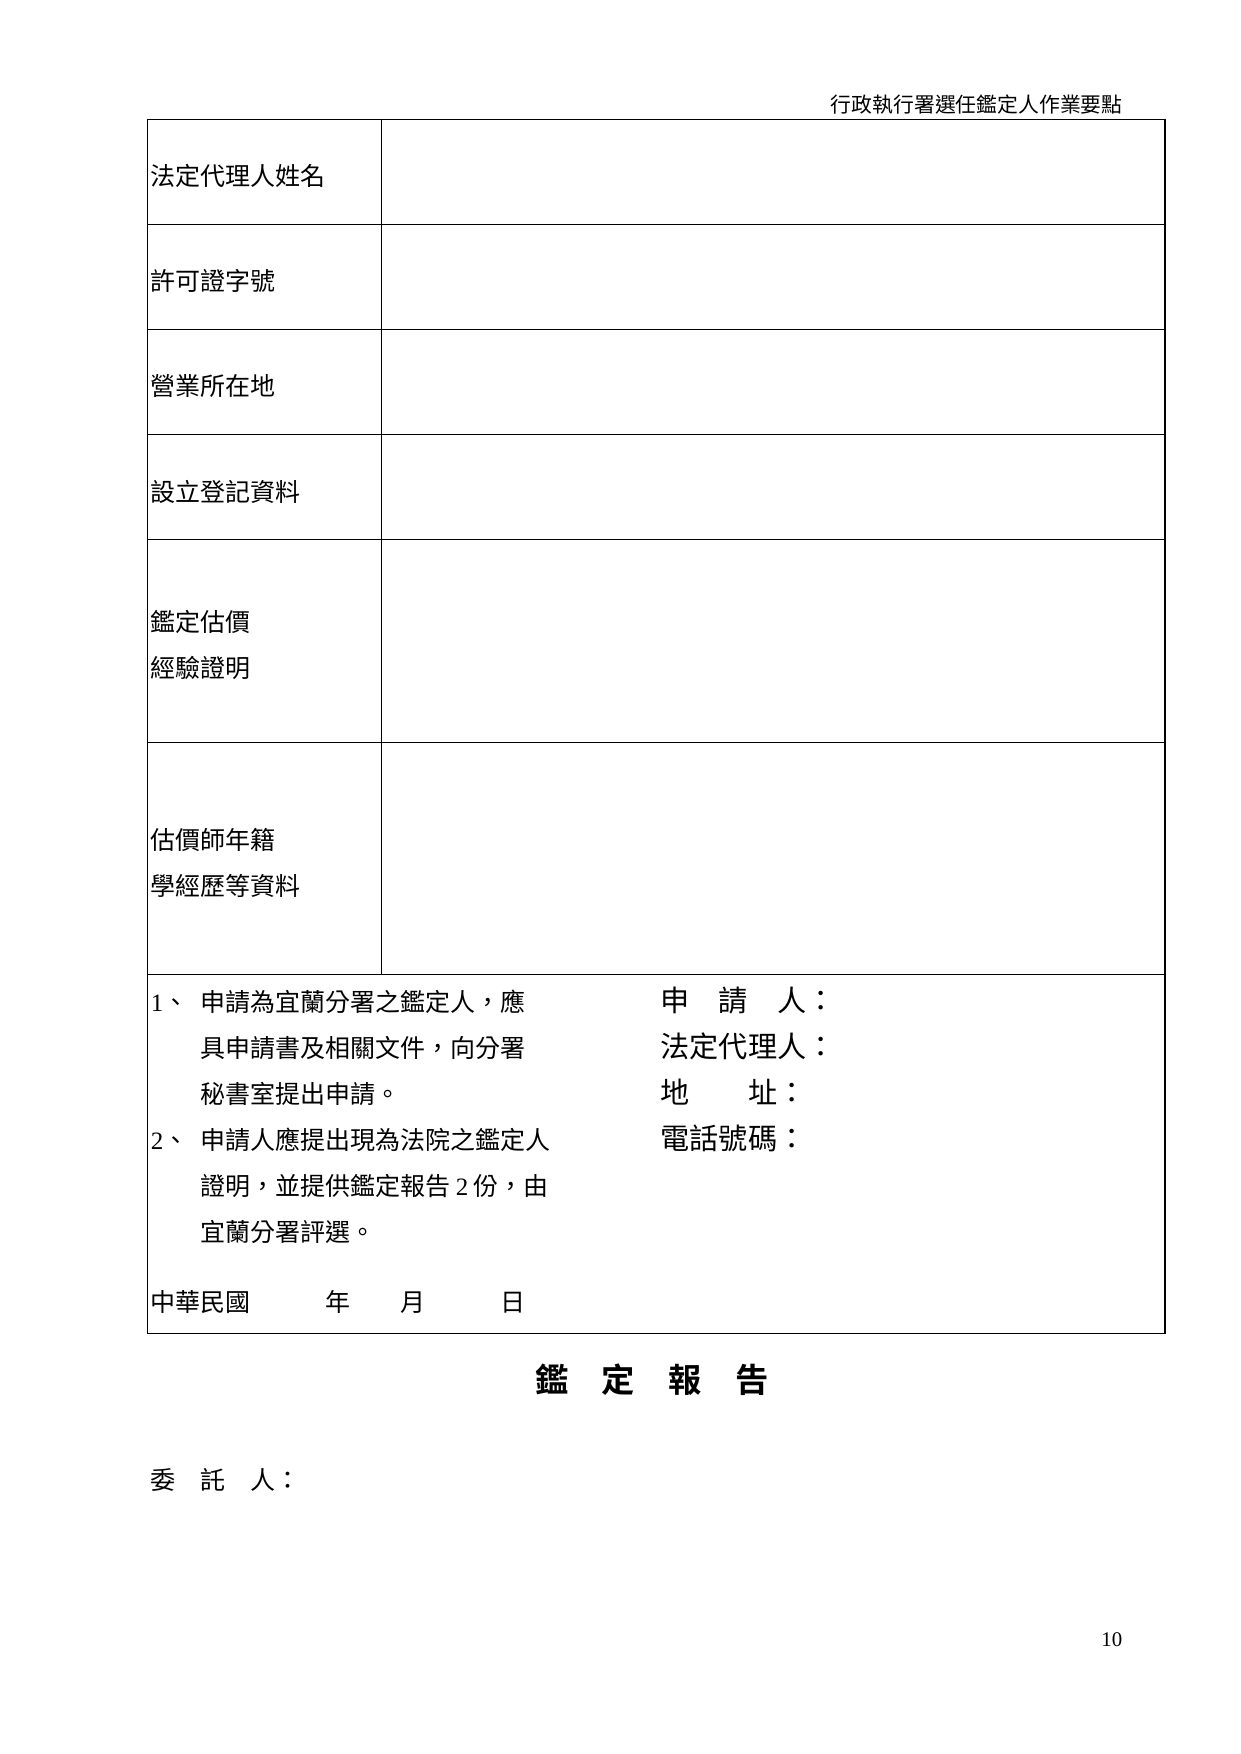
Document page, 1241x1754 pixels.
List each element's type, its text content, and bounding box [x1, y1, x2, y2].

table_cell [382, 120, 1164, 224]
table_cell 鑑定估價 經驗證明 [148, 540, 381, 742]
table_cell [382, 330, 1164, 434]
table_cell [382, 540, 1164, 742]
table_cell [382, 225, 1164, 329]
table_cell 估價師年籍 學經歷等資料 [148, 743, 381, 974]
table_cell [1155, 1334, 1165, 1423]
table_cell [382, 743, 1164, 974]
table_cell [1155, 1423, 1165, 1534]
table_cell 許可證字號 [148, 225, 381, 329]
table_cell [382, 435, 1164, 539]
table_cell 中華民國 年 月 日 [148, 1275, 1164, 1332]
table_cell 申 請 人： 法定代理人： 地 址： 電話號碼： [658, 975, 853, 1275]
table_cell [853, 975, 1164, 1275]
table_cell 申請為宜蘭分署之鑑定人，應 具申請書及相關文件，向分署 秘書室提出申請。 申請人應提出現為法院之鑑定人 證明，並提供鑑定報告2份，由 宜蘭分署評選。 [148, 975, 657, 1275]
table_cell [395, 1423, 1155, 1534]
table_cell 設立登記資料 [148, 435, 381, 539]
table_cell 委 託 人： [148, 1423, 395, 1534]
table_cell 鑑 定 報 告 [148, 1334, 1155, 1423]
table_cell 法定代理人姓名 [148, 120, 381, 224]
table_cell 營業所在地 [148, 330, 381, 434]
